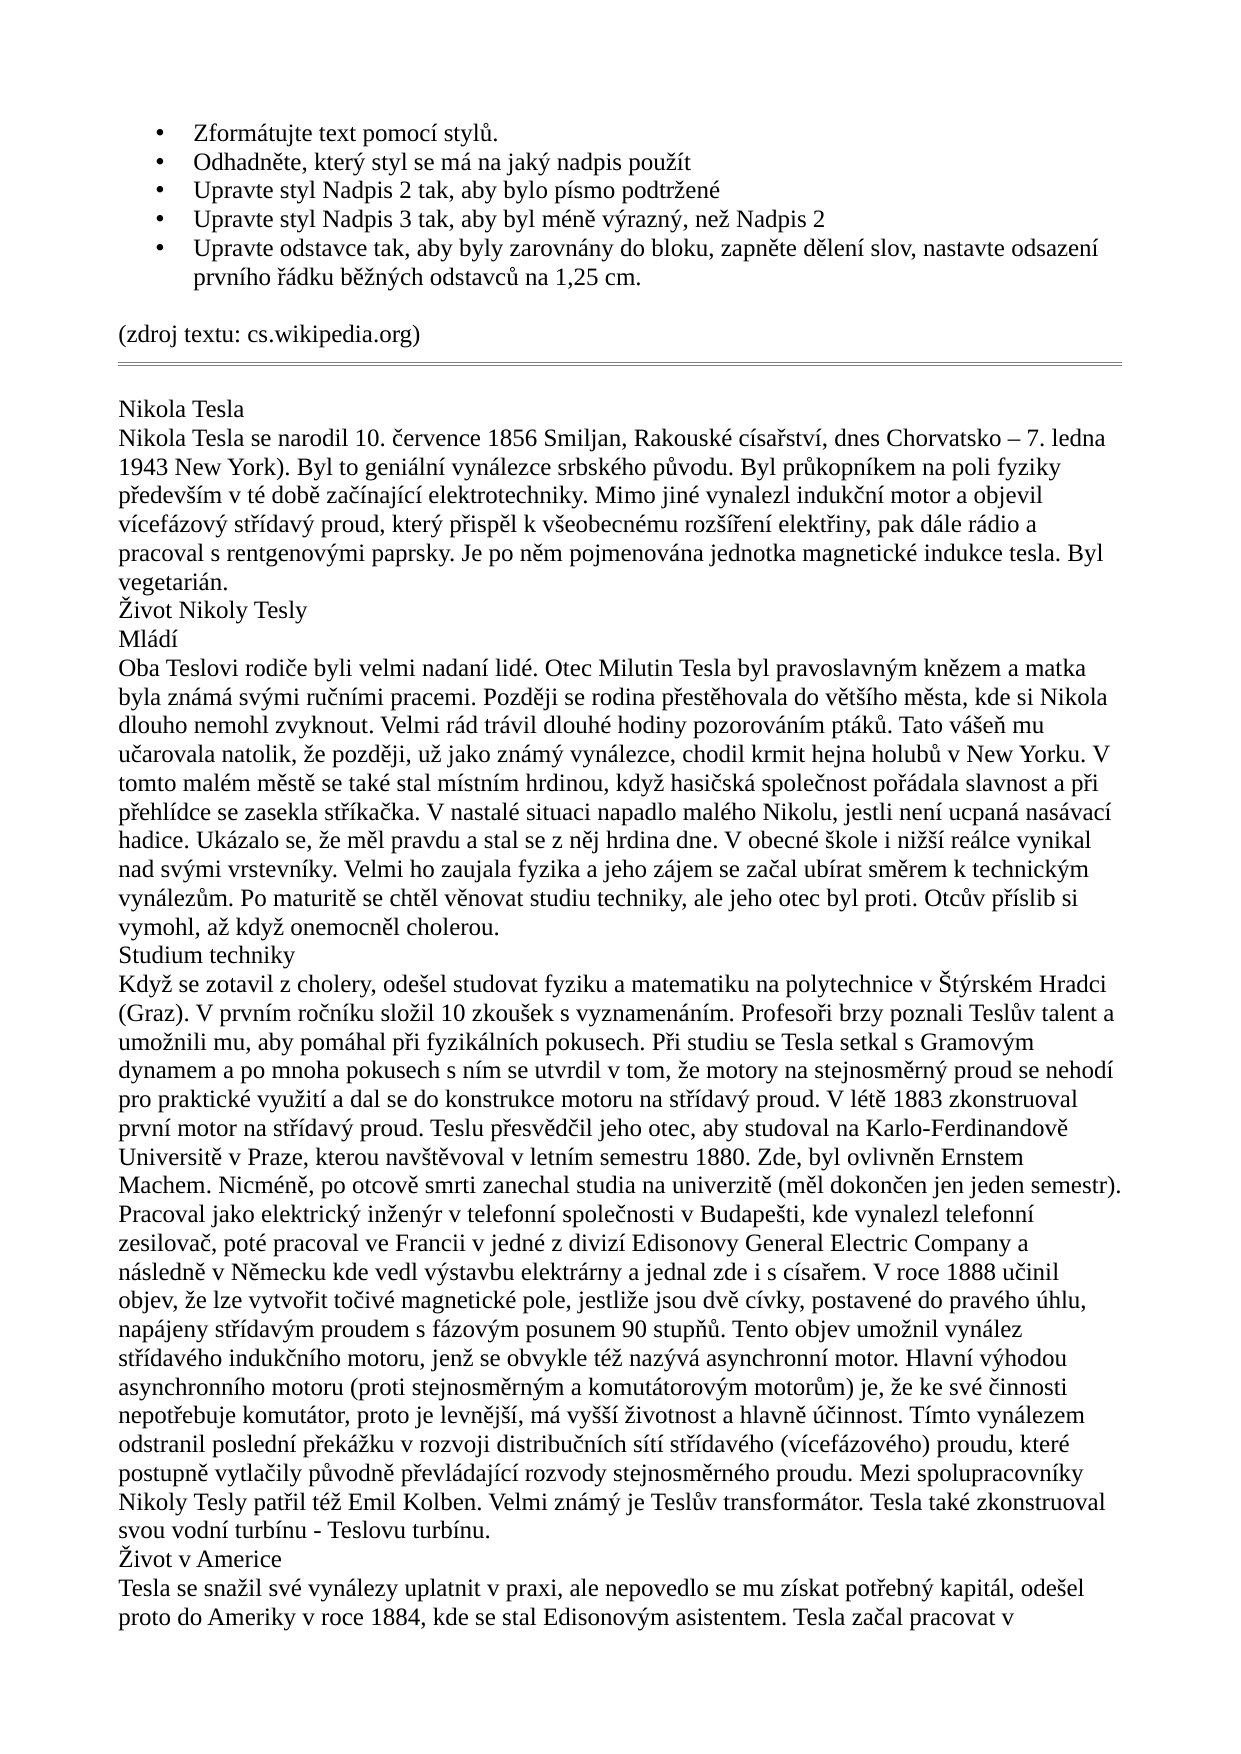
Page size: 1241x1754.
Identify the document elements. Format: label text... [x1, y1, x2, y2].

list Zformátujte text pomocí stylů. [156, 118, 1122, 147]
text Mládí [118, 624, 1122, 653]
text Studium techniky [118, 941, 1122, 969]
text Když se zotavil z cholery, odešel studovat fyziku a matematiku na polytechnice v Štýrském Hradci (Graz). V prvním ročníku složil 10 zkoušek s vyznamenáním. Profesoři brzy poznali Teslův talent a umožnili mu, aby pomáhal při fyzikálních pokusech. Při studiu se Tesla setkal s Gramovým dynamem a po mnoha pokusech s ním se utvrdil v tom, že motory na stejnosměrný proud se nehodí pro praktické využití a dal se do konstrukce motoru na střídavý proud. V létě 1883 zkonstruoval první motor na střídavý proud. Teslu přesvědčil jeho otec, aby studoval na Karlo-Ferdinandově Universitě v Praze, kterou navštěvoval v letním semestru 1880. Zde, byl ovlivněn Ernstem Machem. Nicméně, po otcově smrti zanechal studia na univerzitě (měl dokončen jen jeden semestr). [118, 969, 1122, 1199]
text Nikola Tesla se narodil 10. července 1856 Smiljan, Rakouské císařství, dnes Chorvatsko – 7. ledna 1943 New York). Byl to geniální vynálezce srbského původu. Byl průkopníkem na poli fyziky především v té době začínající elektrotechniky. Mimo jiné vynalezl indukční motor a objevil vícefázový střídavý proud, který přispěl k všeobecnému rozšíření elektřiny, pak dále rádio a pracoval s rentgenovými paprsky. Je po něm pojmenována jednotka magnetické indukce tesla. Byl vegetarián. [118, 423, 1122, 596]
text Život Nikoly Tesly [118, 596, 1122, 624]
text Nikola Tesla [118, 394, 1122, 423]
text Oba Teslovi rodiče byli velmi nadaní lidé. Otec Milutin Tesla byl pravoslavným knězem a matka byla známá svými ručními pracemi. Později se rodina přestěhovala do většího města, kde si Nikola dlouho nemohl zvyknout. Velmi rád trávil dlouhé hodiny pozorováním ptáků. Tato vášeň mu učarovala natolik, že později, už jako známý vynálezce, chodil krmit hejna holubů v New Yorku. V tomto malém městě se také stal místním hrdinou, když hasičská společnost pořádala slavnost a při přehlídce se zasekla stříkačka. V nastalé situaci napadlo malého Nikolu, jestli není ucpaná nasávací hadice. Ukázalo se, že měl pravdu a stal se z něj hrdina dne. V obecné škole i nižší reálce vynikal nad svými vrstevníky. Velmi ho zaujala fyzika a jeho zájem se začal ubírat směrem k technickým vynálezům. Po maturitě se chtěl věnovat studiu techniky, ale jeho otec byl proti. Otcův příslib si vymohl, až když onemocněl cholerou. [118, 653, 1122, 941]
text Život v Americe [118, 1544, 1122, 1573]
text Pracoval jako elektrický inženýr v telefonní společnosti v Budapešti, kde vynalezl telefonní zesilovač, poté pracoval ve Francii v jedné z divizí Edisonovy General Electric Company a následně v Německu kde vedl výstavbu elektrárny a jednal zde i s císařem. V roce 1888 učinil objev, že lze vytvořit točivé magnetické pole, jestliže jsou dvě cívky, postavené do pravého úhlu, napájeny střídavým proudem s fázovým posunem 90 stupňů. Tento objev umožnil vynález střídavého indukčního motoru, jenž se obvykle též nazývá asynchronní motor. Hlavní výhodou asynchronního motoru (proti stejnosměrným a komutátorovým motorům) je, že ke své činnosti nepotřebuje komutátor, proto je levnější, má vyšší životnost a hlavně účinnost. Tímto vynálezem odstranil poslední překážku v rozvoji distribučních sítí střídavého (vícefázového) proudu, které postupně vytlačily původně převládající rozvody stejnosměrného proudu. Mezi spolupracovníky Nikoly Tesly patřil též Emil Kolben. Velmi známý je Teslův transformátor. Tesla také zkonstruoval svou vodní turbínu - Teslovu turbínu. [118, 1199, 1122, 1544]
list Upravte odstavce tak, aby byly zarovnány do bloku, zapněte dělení slov, nastavte odsazení prvního řádku běžných odstavců na 1,25 cm. [156, 233, 1122, 291]
text Tesla se snažil své vynálezy uplatnit v praxi, ale nepovedlo se mu získat potřebný kapitál, odešel proto do Ameriky v roce 1884, kde se stal Edisonovým asistentem. Tesla začal pracovat v [118, 1573, 1122, 1631]
text (zdroj textu: cs.wikipedia.org) [118, 319, 1122, 348]
list Odhadněte, který styl se má na jaký nadpis použít [156, 147, 1122, 176]
list Upravte styl Nadpis 2 tak, aby bylo písmo podtržené [156, 176, 1122, 204]
list Upravte styl Nadpis 3 tak, aby byl méně výrazný, než Nadpis 2 [156, 204, 1122, 233]
